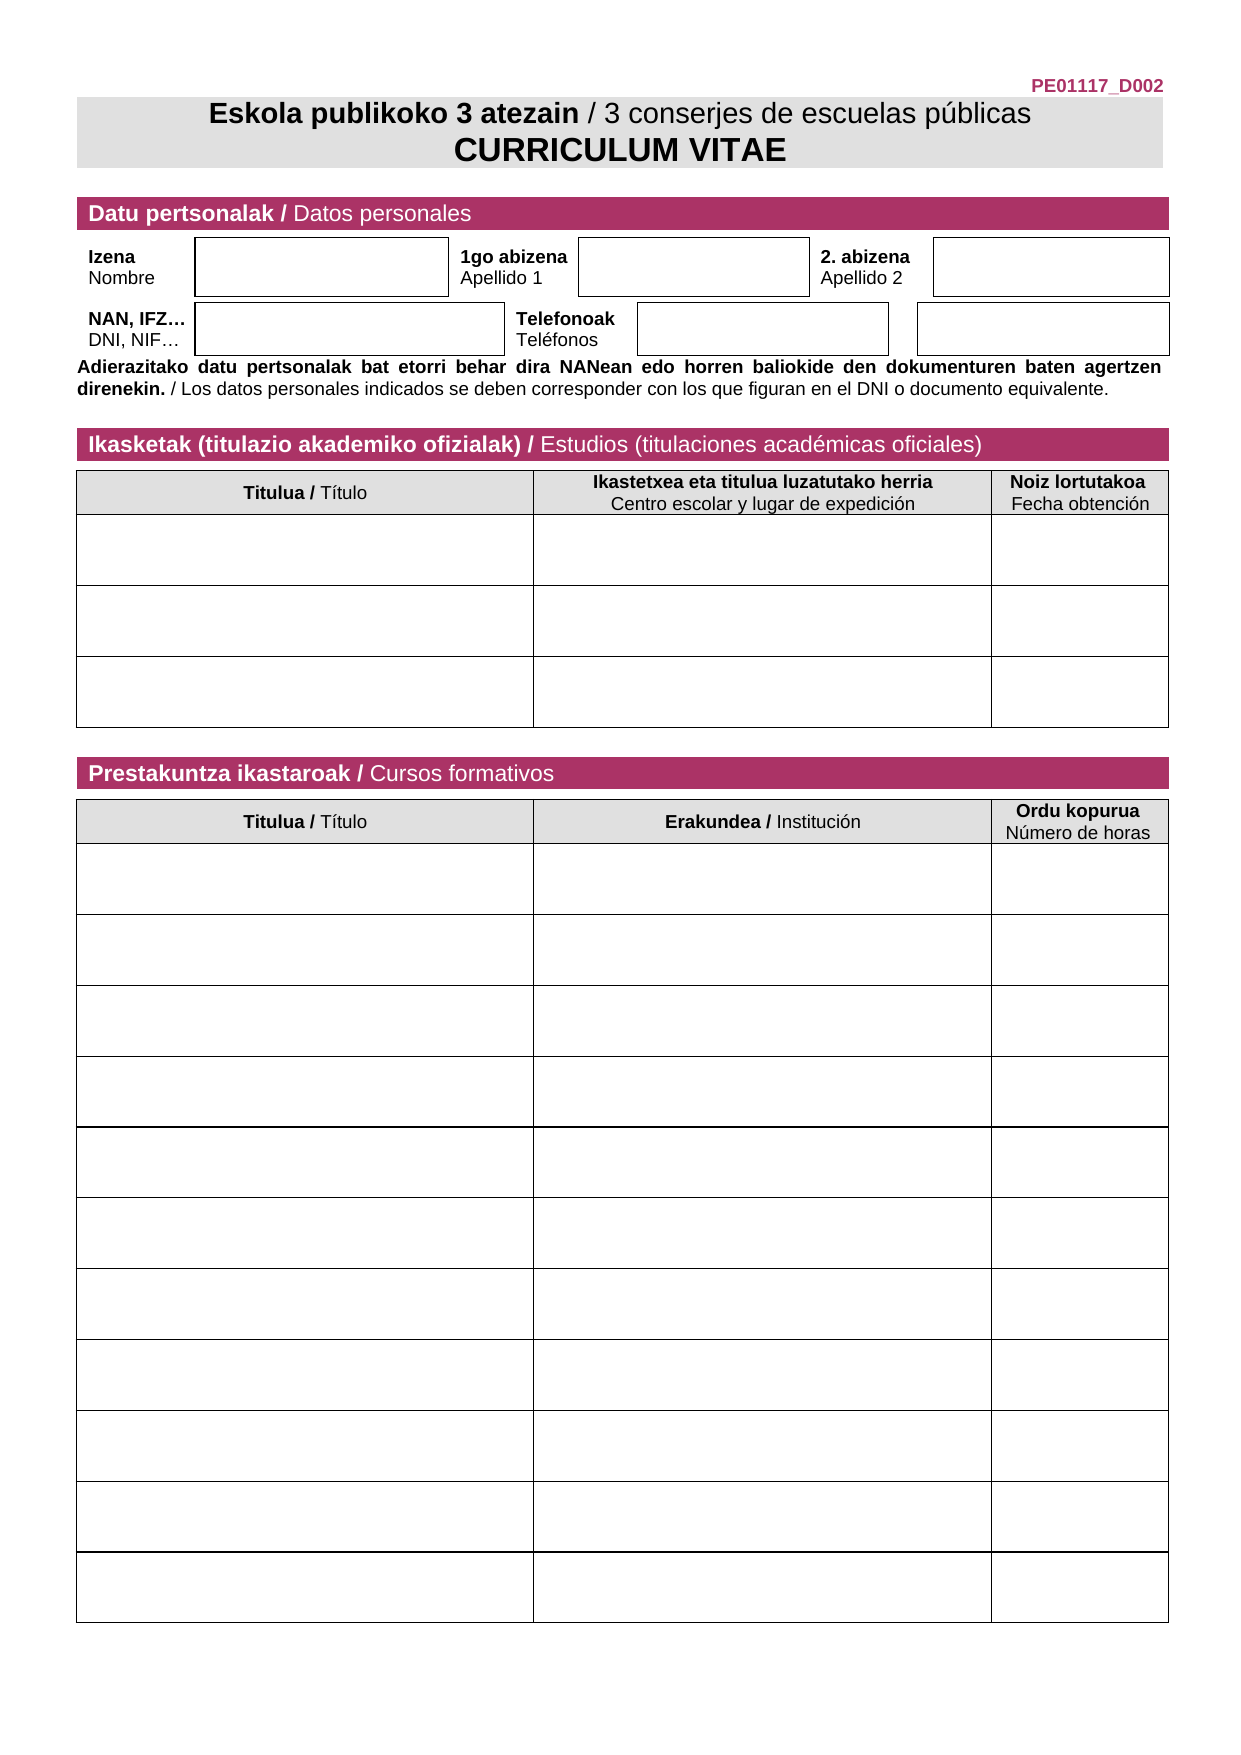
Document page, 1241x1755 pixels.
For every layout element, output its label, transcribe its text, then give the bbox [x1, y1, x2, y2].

table_cell [77, 296, 1169, 302]
table_cell [77, 586, 533, 656]
table_cell [77, 915, 533, 985]
table_cell [77, 515, 533, 585]
table_cell [77, 1198, 533, 1268]
table_cell [534, 657, 991, 727]
table_cell [992, 1482, 1168, 1551]
table_header Datu pertsonalak / Datos personales [77, 197, 1169, 230]
text CURRICULUM VITAE [77, 130, 1163, 168]
text Adierazitako datu pertsonalak bat etorri behar dira NANean edo horren baliokide den dokumenturen baten agertzen direnekin. / Los datos personales indicados se deben corresponder con los que figuran en el DNI o documento equivalente. [77, 356, 1163, 399]
table_cell [534, 1057, 991, 1126]
table_header 2. abizena Apellido 2 [810, 237, 933, 296]
table_header [934, 238, 1169, 296]
table_cell [77, 1340, 533, 1410]
table_cell [77, 1057, 533, 1126]
table_cell [992, 515, 1168, 585]
table_cell [534, 1198, 991, 1268]
table_header Erakundea / Institución [534, 800, 991, 843]
table_cell [992, 1553, 1168, 1622]
table_cell [196, 303, 504, 355]
table_header 1go abizena Apellido 1 [449, 237, 578, 296]
table_cell [534, 515, 991, 585]
table_header Izena Nombre [77, 237, 194, 296]
table_cell [77, 986, 533, 1056]
table_cell [992, 1340, 1168, 1410]
table_cell [918, 303, 1169, 355]
table_header Ordu kopurua Número de horas [992, 800, 1168, 843]
table_cell NAN, IFZ… DNI, NIF… [77, 302, 194, 355]
table_header Titulua / Título [77, 800, 533, 843]
table_cell [992, 986, 1168, 1056]
table_header [196, 238, 448, 296]
table_cell [992, 915, 1168, 985]
table_cell [889, 302, 917, 355]
table_cell Telefonoak Teléfonos [505, 302, 637, 355]
table_header Noiz lortutakoa Fecha obtención [992, 471, 1168, 514]
table_cell [77, 1553, 533, 1622]
table_cell [534, 915, 991, 985]
table_cell [534, 1340, 991, 1410]
table_header Titulua / Título [77, 471, 533, 514]
table_cell [77, 657, 533, 727]
table_cell [992, 1057, 1168, 1126]
table_cell [77, 1269, 533, 1339]
table_cell [992, 1411, 1168, 1481]
table_cell [77, 1482, 533, 1551]
table_cell [534, 1128, 991, 1197]
table_header Ikasketak (titulazio akademiko ofizialak) / Estudios (titulaciones académicas oficiales) [77, 428, 1169, 461]
table_cell [77, 844, 533, 914]
table_cell [638, 303, 888, 355]
table_cell [534, 844, 991, 914]
table_cell [534, 1482, 991, 1551]
table_cell [992, 586, 1168, 656]
table_cell [534, 1269, 991, 1339]
table_cell [992, 844, 1168, 914]
table_cell [77, 1411, 533, 1481]
table_header [579, 238, 809, 296]
table_cell [534, 1553, 991, 1622]
table_cell [992, 1269, 1168, 1339]
table_header Prestakuntza ikastaroak / Cursos formativos [77, 757, 1169, 789]
table_cell [992, 657, 1168, 727]
text Eskola publikoko 3 atezain / 3 conserjes de escuelas públicas [77, 97, 1163, 130]
table_cell [534, 586, 991, 656]
table_cell [992, 1198, 1168, 1268]
table_header Ikastetxea eta titulua luzatutako herria Centro escolar y lugar de expedición [534, 471, 991, 514]
table_cell [77, 1128, 533, 1197]
table_cell [992, 1128, 1168, 1197]
table_cell [534, 986, 991, 1056]
table_cell [534, 1411, 991, 1481]
